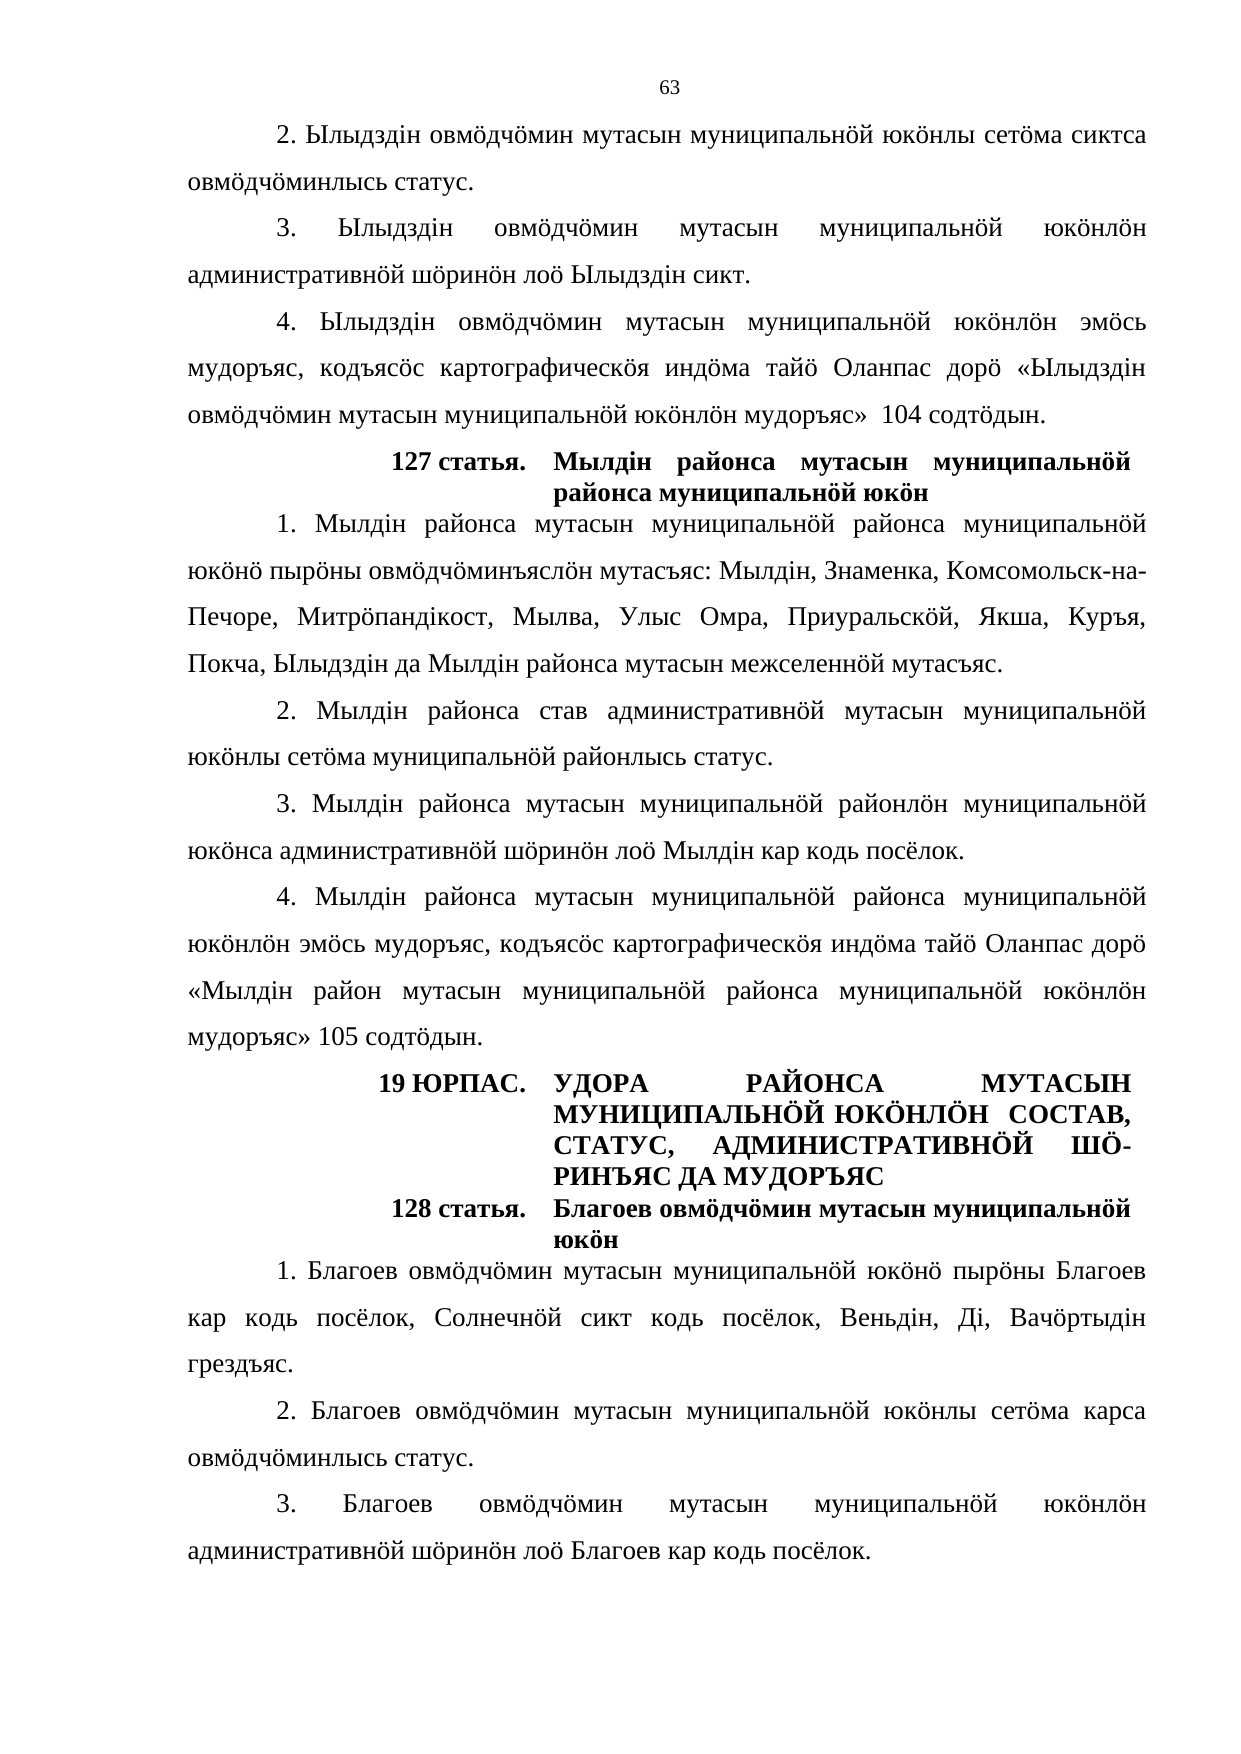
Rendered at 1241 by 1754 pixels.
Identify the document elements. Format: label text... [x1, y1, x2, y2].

table_header УДОРА РАЙОНСА МУТАСЫН МУНИЦИПАЛЬНÖЙ ЮКÖНЛÖН СОСТАВ, СТАТУС, АДМИНИСТРАТИВНÖЙ ШÖ­РИНЪ­­ЯС ДА МУДОРЪЯС [542, 1067, 1147, 1192]
text 3. Благоев овмöдчöмин мутасын муниципальнöй юкöнлöн административнöй шöринöн лоö Благоев кар кодь посёлок. [187, 1487, 1147, 1565]
table_header Мылдiн районса мутасын муниципальнöй районса муниципальнöй юкöн [542, 445, 1147, 507]
text 3. Ылыдздiн овмöдчöмин мутасын муниципальнöй юкöнлöн административнöй шöринöн лоö Ылыдздiн сикт. [187, 211, 1147, 289]
text 1. Мылдiн районса мутасын муниципальнöй районса муниципальнöй юкöнö пырöны овмöдчöминъяслöн мутасъяс: Мылдiн, Знаменка, Комсомольск-на-Печоре, Митрöпандiкост, Мылва, Улыс Омра, Приуральскöй, Якша, Куръя, Покча, Ылыдздiн да Мылдiн районса мутасын межселеннöй мутасъяс. [187, 507, 1147, 678]
table_header 19 ЮРПАС. [202, 1067, 542, 1192]
table_header 127 статья. [202, 445, 542, 507]
text 3. Мылдiн районса мутасын муниципальнöй районлöн муниципальнöй юкöнса административнöй шöринöн лоö Мылдiн кар кодь посёлок. [187, 787, 1147, 865]
table_cell 128 статья. [202, 1192, 542, 1254]
text 1. Благоев овмöдчöмин мутасын муниципальнöй юкöнö пырöны Благоев кар кодь посёлок, Солнечнöй сикт кодь посёлок, Веньдiн, Дi, Вачöртыдiн грездъяс. [187, 1254, 1147, 1378]
table_cell Благоев овмöдчöмин мутасын муниципальнöй юкöн [542, 1192, 1147, 1254]
text 2. Ылыдздiн овмöдчöмин мутасын муниципальнöй юкöнлы сетöма сиктса овмöдчöминлысь статус. [187, 118, 1147, 196]
text 4. Ылыдздiн овмöдчöмин мутасын муниципальнöй юкöнлöн эмöсь мудоръяс, кодъясöс картографическöя индöма тайö Оланпас дорö «Ылыдздiн овмöдчöмин мутасын муниципальнöй юкöнлöн мудоръяс» 104 содтöдын. [187, 305, 1147, 429]
text 4. Мылдiн районса мутасын муниципальнöй районса муниципальнöй юкöнлöн эмöсь мудоръяс, кодъясöс картографическöя индöма тайö Оланпас дорö «Мылдiн район мутасын муниципальнöй районса муниципальнöй юкöнлöн мудоръяс» 105 сод­тöдын. [187, 880, 1147, 1052]
text 2. Мылдiн районса став административнöй мутасын муниципальнöй юкöнлы сетöма муниципальнöй районлысь статус. [187, 694, 1147, 772]
text 2. Благоев овмöдчöмин мутасын муниципальнöй юкöнлы сетöма карса овмöдчöминлысь статус. [187, 1394, 1147, 1472]
